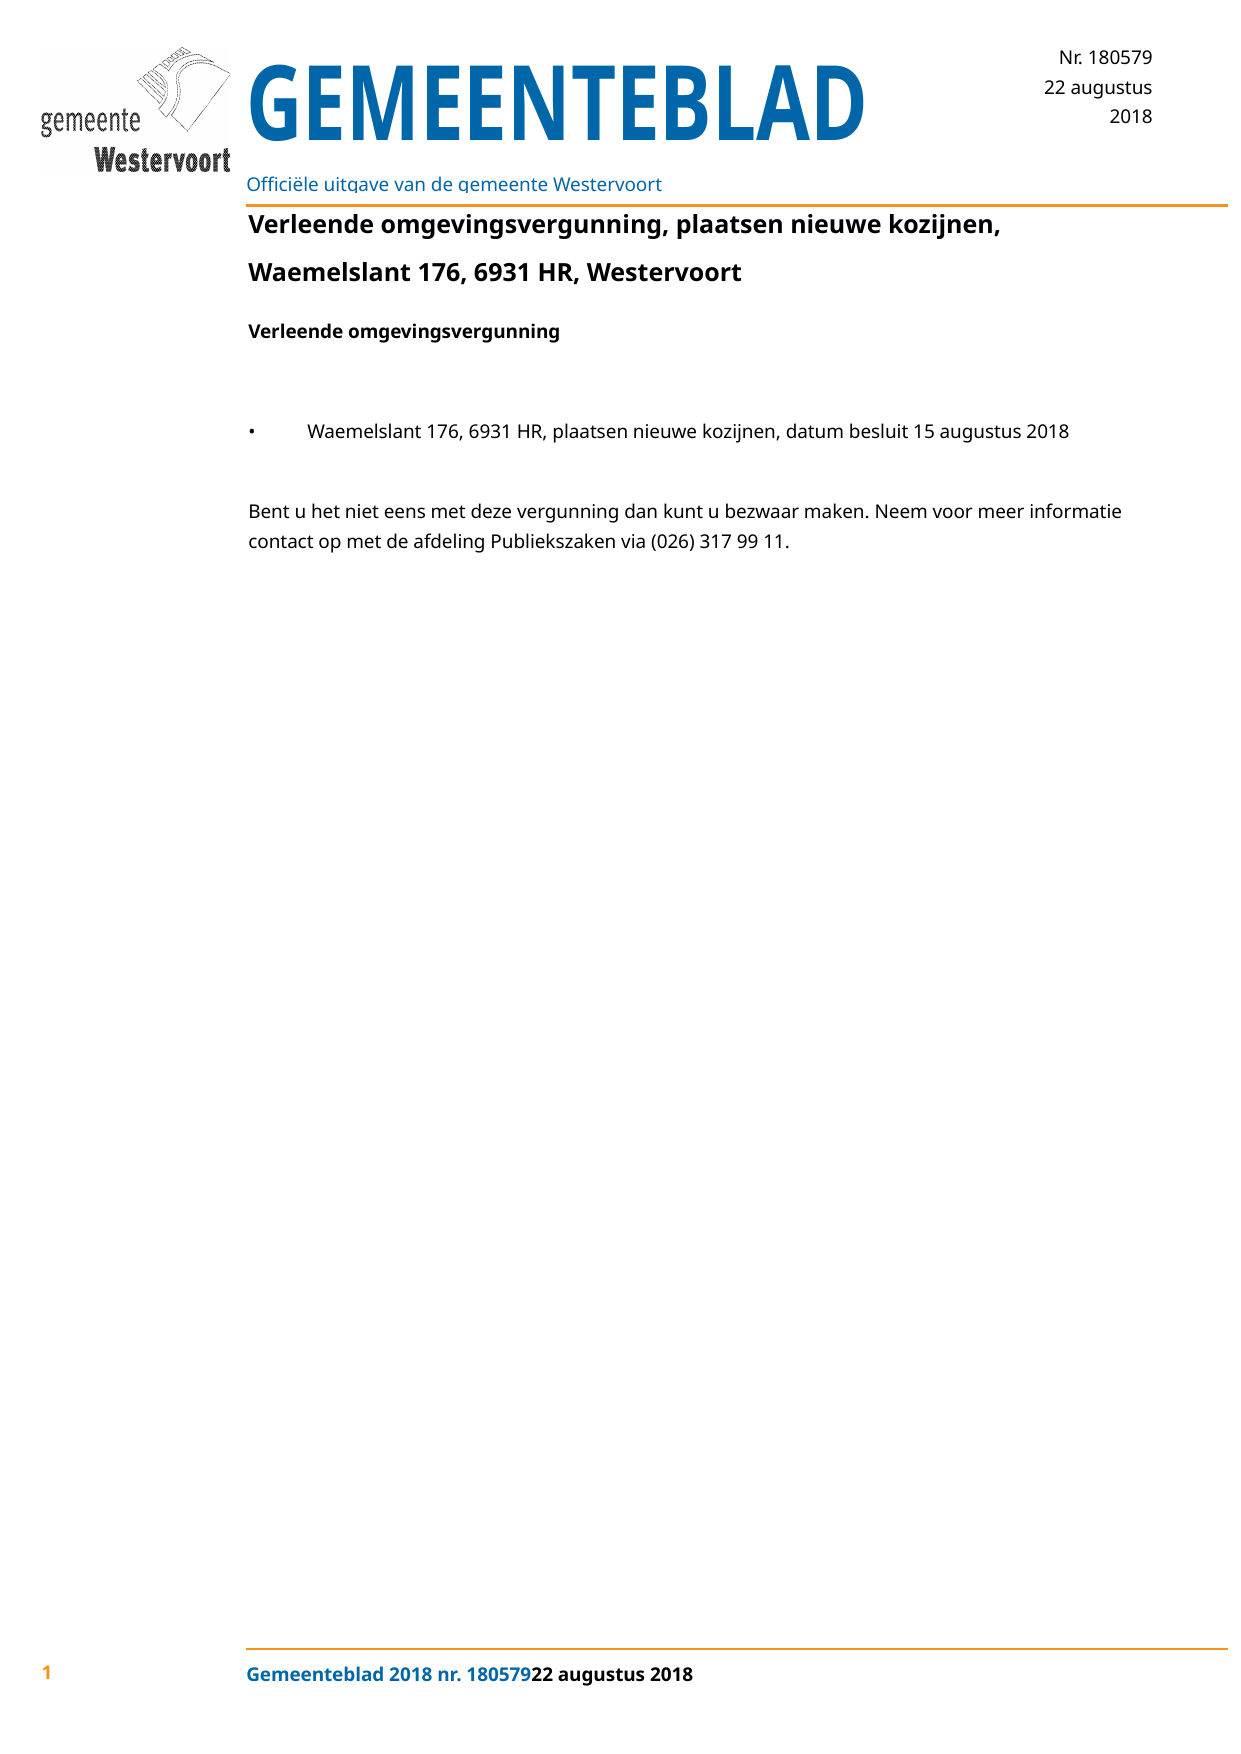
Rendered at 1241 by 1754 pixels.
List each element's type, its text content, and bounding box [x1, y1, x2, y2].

list Waemelslant 176, 6931 HR, plaatsen nieuwe kozijnen, datum besluit 15 augustus 2018 [248, 419, 1152, 444]
picture [41, 47, 231, 172]
text Verleende omgevingsvergunning [248, 318, 1152, 344]
text Verleende omgevingsvergunning, plaatsen nieuwe kozijnen, Waemelslant 176, 6931 HR, Westervoort [248, 207, 1152, 288]
text Bent u het niet eens met deze vergunning dan kunt u bezwaar maken. Neem voor meer informatie contact op met de afdeling Publiekszaken via (026) 317 99 11. [248, 499, 1152, 554]
